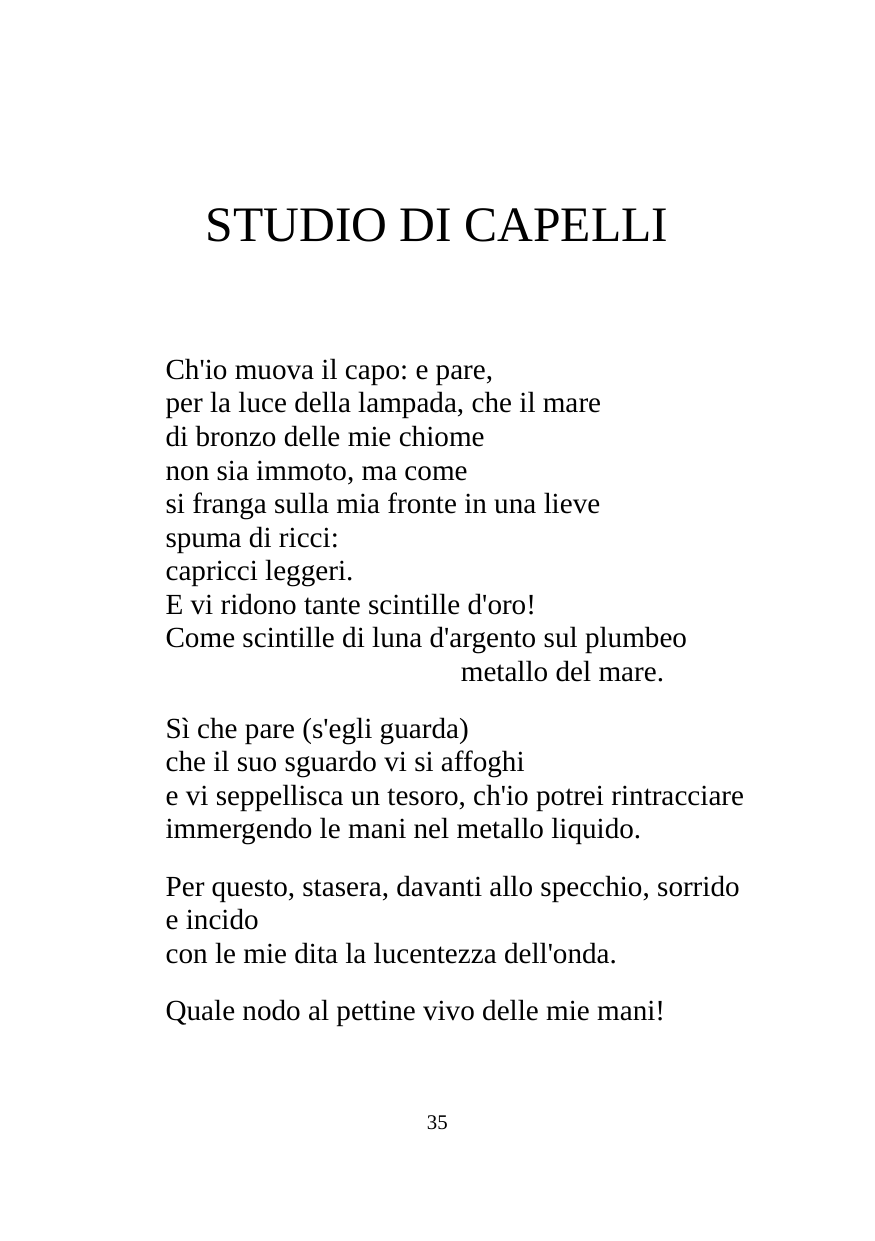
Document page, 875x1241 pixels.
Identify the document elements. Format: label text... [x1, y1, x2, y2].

text Come scintille di luna d'argento sul plumbeo metallo del mare. [165, 620, 768, 687]
text Ch'io muova il capo: e pare, per la luce della lampada, che il mare di bronzo delle mie chiome non sia immoto, ma come si franga sulla mia fronte in una lieve spuma di ricci: capricci leggeri. E vi ridono tante scintille d'oro! [165, 352, 768, 620]
text Sì che pare (s'egli guarda) che il suo sguardo vi si affoghi e vi seppellisca un tesoro, ch'io potrei rintracciare immergendo le mani nel metallo liquido. [165, 711, 768, 845]
text Quale nodo al pettine vivo delle mie mani! [165, 993, 768, 1026]
text Per questo, stasera, davanti allo specchio, sorrido e incido con le mie dita la lucentezza dell'onda. [165, 869, 768, 969]
subtitle STUDIO DI CAPELLI [106, 195, 768, 252]
